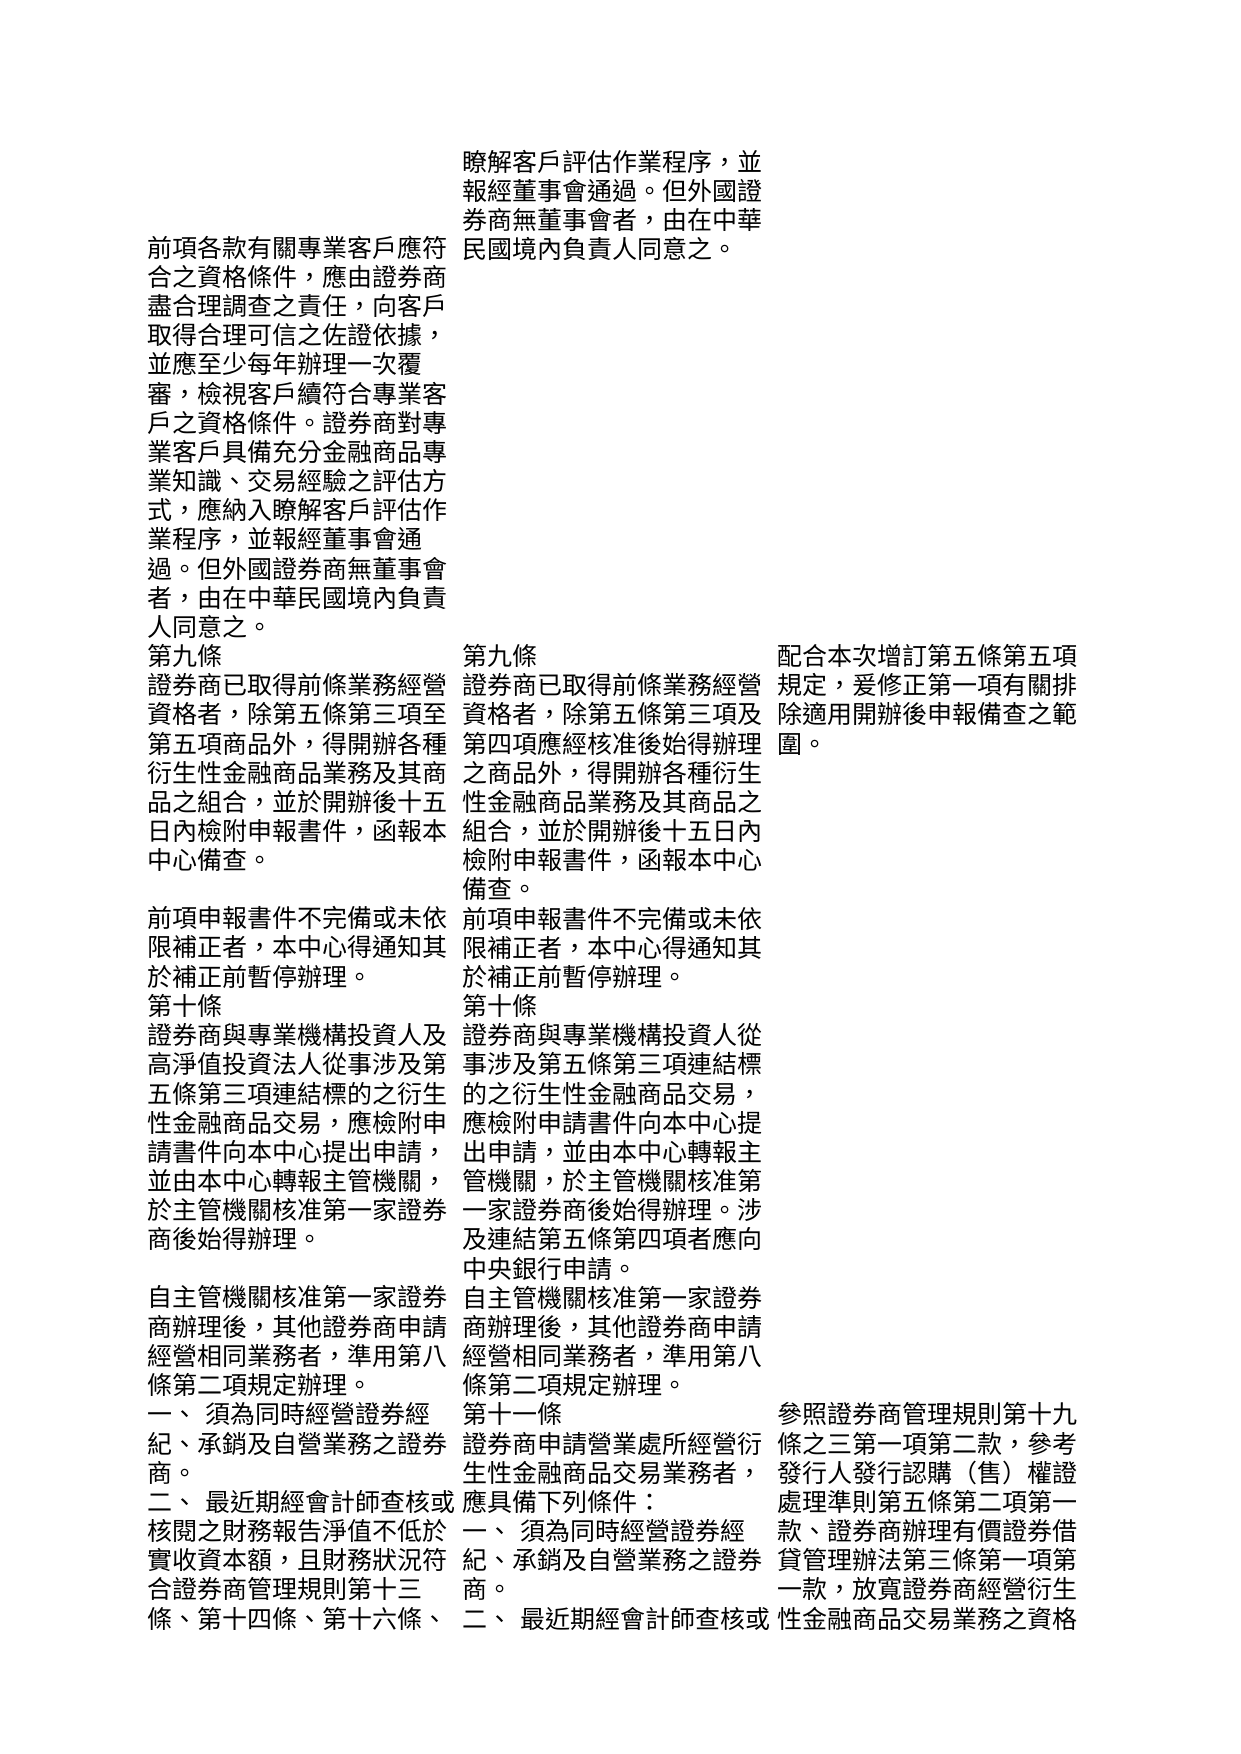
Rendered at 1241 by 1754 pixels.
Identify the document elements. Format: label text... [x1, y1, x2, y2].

table_cell 第九條 證券商已取得前條業務經營資格者，除第五條第三項及第四項應經核准後始得辦理之商品外，得開辦各種衍生性金融商品業務及其商品之組合，並於開辦後十五日內檢附申報書件，函報本中心備查。 前項申報書件不完備或未依限補正者，本中心得通知其於補正前暫停辦理。 [463, 642, 777, 992]
table_cell 第九條 證券商已取得前條業務經營資格者，除第五條第三項至第五項商品外，得開辦各種衍生性金融商品業務及其商品之組合，並於開辦後十五日內檢附申報書件，函報本中心備查。 前項申報書件不完備或未依限補正者，本中心得通知其於補正前暫停辦理。 [148, 642, 463, 992]
table_cell 第十條 證券商與專業機構投資人從事涉及第五條第三項連結標的之衍生性金融商品交易，應檢附申請書件向本中心提出申請，並由本中心轉報主管機關，於主管機關核准第一家證券商後始得辦理。涉及連結第五條第四項者應向中央銀行申請。 自主管機關核准第一家證券商辦理後，其他證券商申請經營相同業務者，準用第八條第二項規定辦理。 [463, 992, 777, 1401]
table_cell 參照證券商管理規則第十九條之三第一項第二款，參考發行人發行認購（售）權證處理準則第五條第二項第一款、證券商辦理有價證券借貸管理辦法第三條第一項第一款，放寬證券商經營衍生性金融商品交易業務之資格 [778, 1401, 1092, 1634]
table_cell [778, 148, 1092, 642]
table_cell 瞭解客戶評估作業程序，並報經董事會通過。但外國證券商無董事會者，由在中華民國境內負責人同意之。 [463, 148, 777, 642]
table_cell 第十一條 證券商申請營業處所經營衍生性金融商品交易業務者，應具備下列條件： 一、 須為同時經營證券經紀、承銷及自營業務之證券商。 二、 最近期經會計師查核或核閱之財務報告淨值不低於實收資本額，且財務狀況符合證券商管理規則第十三條、第十四條、第十六條、第十八條、第十八條之一及第十九條規定。 三、最近六個月每月申報之自有資本適足比率均須符合主管機關之規定。 四、未曾受下列處分： （一）最近三個月未受證券交易法第六十六條第一款或期貨交易法第一百條第一項第一款之處分者。 （二）最近六個月未受證券交易法第六十六條第二款或期貨交易法第一百條第一項第二款之處分者。 （三）最近一年未曾受主管機關停業處分者。 （四）最近二年未曾受主管機關撤銷部分營業許可之處分者。 （五）最近一年未曾受本中心、臺灣證券交易所股份有限公司及臺灣期貨交易所股份有限公司依營業細則或業務章則處以停止或限制買賣處分者。 證券商不符前項第四款之條件，但其情事已具體改善，並經主管機關認可，得不受該款之限制。 [148, 1401, 463, 1634]
table_cell 第十條 證券商與專業機構投資人及高淨值投資法人從事涉及第五條第三項連結標的之衍生性金融商品交易，應檢附申請書件向本中心提出申請，並由本中心轉報主管機關，於主管機關核准第一家證券商後始得辦理。 自主管機關核准第一家證券商辦理後，其他證券商申請經營相同業務者，準用第八條第二項規定辦理。 [148, 992, 463, 1401]
table_cell [778, 992, 1092, 1401]
table_cell 第十一條 證券商申請營業處所經營衍生性金融商品交易業務者，應具備下列條件： 一、 須為同時經營證券經紀、承銷及自營業務之證券商。 二、 最近期經會計師查核或 [463, 1401, 777, 1634]
table_cell 配合本次增訂第五條第五項規定，爰修正第一項有關排除適用開辦後申報備查之範圍。 [778, 642, 1092, 992]
table_cell 前項各款有關專業客戶應符合之資格條件，應由證券商盡合理調查之責任，向客戶取得合理可信之佐證依據，並應至少每年辦理一次覆審，檢視客戶續符合專業客戶之資格條件。證券商對專業客戶具備充分金融商品專業知識、交易經驗之評估方式，應納入瞭解客戶評估作業程序，並報經董事會通過。但外國證券商無董事會者，由在中華民國境內負責人同意之。 [148, 148, 463, 642]
